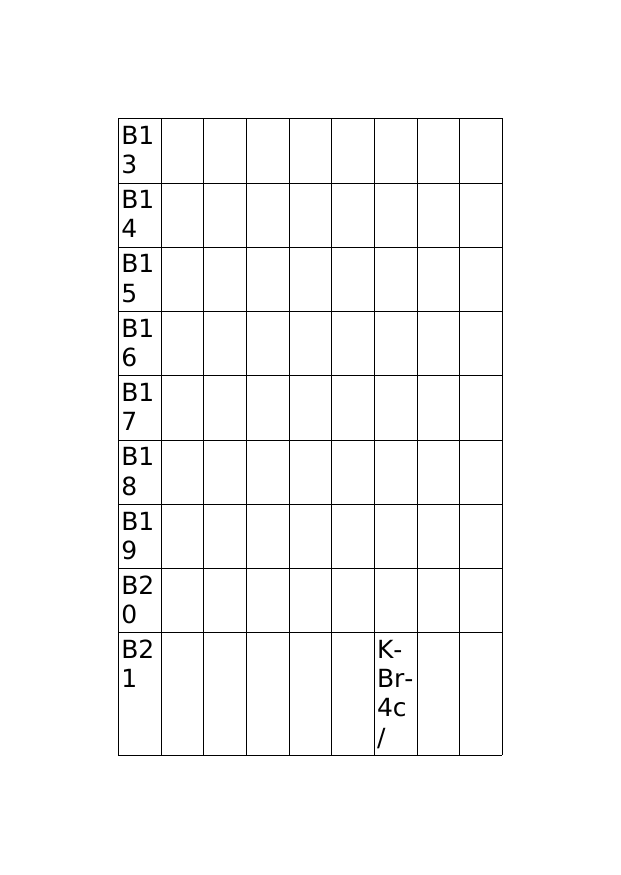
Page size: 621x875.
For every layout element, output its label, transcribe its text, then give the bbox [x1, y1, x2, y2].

table_cell [332, 312, 374, 375]
table_cell [375, 184, 417, 247]
table_cell B21 [119, 633, 161, 755]
table_cell K-Br-4c/ [375, 633, 417, 755]
table_cell [204, 633, 246, 755]
table_cell [418, 376, 459, 439]
table_cell [162, 376, 203, 439]
table_cell [204, 376, 246, 439]
table_cell [290, 248, 331, 311]
table_cell [204, 441, 246, 504]
table_cell [460, 312, 502, 375]
table_cell [247, 119, 289, 182]
table_cell [460, 119, 502, 182]
table_cell [290, 184, 331, 247]
table_cell [460, 376, 502, 439]
table_cell B20 [119, 569, 161, 632]
table_cell [290, 569, 331, 632]
table_cell [247, 312, 289, 375]
table_cell [247, 569, 289, 632]
table_cell [162, 569, 203, 632]
table_cell B13 [119, 119, 161, 182]
table_cell [418, 569, 459, 632]
table_cell [332, 184, 374, 247]
table_cell [247, 633, 289, 755]
table_cell [375, 441, 417, 504]
table_cell B14 [119, 184, 161, 247]
table_cell [162, 119, 203, 182]
table_cell B15 [119, 248, 161, 311]
table_cell [460, 248, 502, 311]
table_cell B18 [119, 441, 161, 504]
table_cell [418, 184, 459, 247]
table_cell B17 [119, 376, 161, 439]
table_cell [290, 119, 331, 182]
table_cell [375, 119, 417, 182]
table_cell [460, 184, 502, 247]
table_cell [162, 505, 203, 568]
table_cell [418, 119, 459, 182]
table_cell [162, 312, 203, 375]
table_cell [375, 376, 417, 439]
table_cell B19 [119, 505, 161, 568]
table_cell [247, 505, 289, 568]
table_cell [332, 248, 374, 311]
table_cell [290, 633, 331, 755]
table_cell [204, 312, 246, 375]
table_cell [162, 633, 203, 755]
table_cell [460, 569, 502, 632]
table_cell [162, 184, 203, 247]
table_cell [204, 505, 246, 568]
table_cell [418, 312, 459, 375]
table_cell [332, 569, 374, 632]
table_cell [162, 441, 203, 504]
table_cell [204, 569, 246, 632]
table_cell [460, 505, 502, 568]
table_cell [247, 184, 289, 247]
table_cell B16 [119, 312, 161, 375]
table_cell [290, 505, 331, 568]
table_cell [204, 248, 246, 311]
table_cell [247, 441, 289, 504]
table_cell [375, 505, 417, 568]
table_cell [418, 505, 459, 568]
table_cell [204, 184, 246, 247]
table_cell [290, 376, 331, 439]
table_cell [332, 376, 374, 439]
table_cell [460, 633, 502, 755]
table_cell [418, 633, 459, 755]
table_cell [375, 248, 417, 311]
table_cell [460, 441, 502, 504]
table_cell [375, 312, 417, 375]
table_cell [290, 441, 331, 504]
table_cell [332, 119, 374, 182]
table_cell [332, 633, 374, 755]
table_cell [247, 248, 289, 311]
table_cell [332, 505, 374, 568]
table_cell [290, 312, 331, 375]
table_cell [418, 441, 459, 504]
table_cell [162, 248, 203, 311]
table_cell [418, 248, 459, 311]
table_cell [204, 119, 246, 182]
table_cell [247, 376, 289, 439]
table_cell [375, 569, 417, 632]
table_cell [332, 441, 374, 504]
